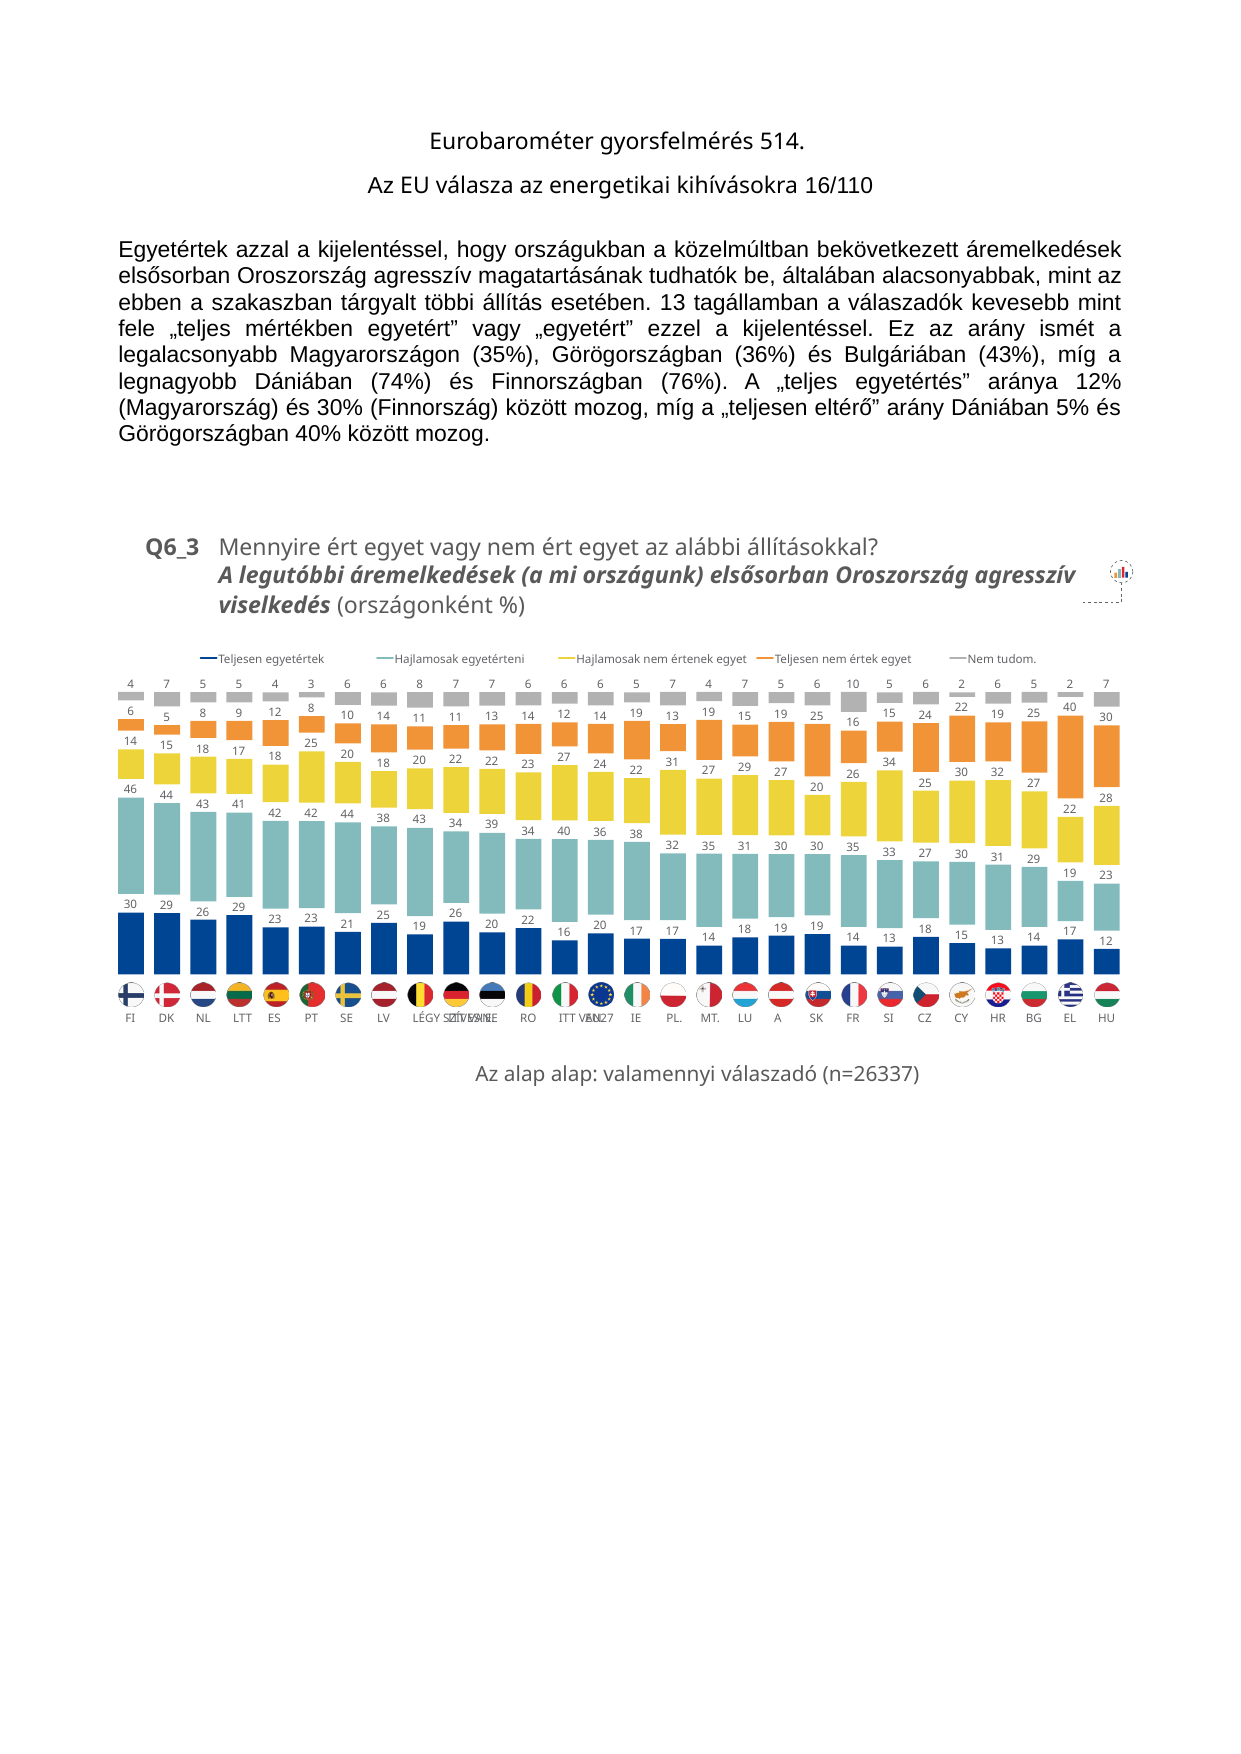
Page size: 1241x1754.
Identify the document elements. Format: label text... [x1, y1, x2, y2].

picture [841, 982, 867, 1007]
picture [407, 982, 433, 1007]
picture [732, 982, 758, 1007]
picture [154, 982, 180, 1007]
picture [1094, 982, 1120, 1007]
picture [1058, 982, 1083, 1007]
picture [479, 982, 505, 1007]
picture [768, 982, 794, 1007]
picture [624, 982, 650, 1007]
picture [660, 982, 686, 1007]
picture [1021, 982, 1047, 1007]
picture [118, 982, 144, 1007]
picture [263, 982, 289, 1007]
picture [443, 982, 469, 1007]
picture [335, 982, 361, 1007]
text Egyetértek azzal a kijelentéssel, hogy országukban a közelmúltban bekövetkezett áremelkedések elsősorban Oroszország agresszív magatartásának tudhatók be, általában alacsonyabbak, mint az ebben a szakaszban tárgyalt többi állítás esetében. 13 tagállamban a válaszadók kevesebb mint fele „teljes mértékben egyetért” vagy „egyetért” ezzel a kijelentéssel. Ez az arány ismét a legalacsonyabb Magyarországon (35%), Görögországban (36%) és Bulgáriában (43%), míg a legnagyobb Dániában (74%) és Finnországban (76%). A „teljes egyetértés” aránya 12% (Magyarország) és 30% (Finnország) között mozog, míg a „teljesen eltérő” arány Dániában 5% és Görögországban 40% között mozog. [118, 236, 1122, 447]
picture [913, 982, 939, 1007]
picture [877, 982, 903, 1007]
picture [696, 982, 722, 1007]
picture [949, 982, 975, 1007]
picture [299, 982, 325, 1007]
picture [190, 982, 216, 1007]
picture [985, 982, 1011, 1007]
picture [226, 982, 252, 1007]
picture [552, 982, 578, 1007]
picture [371, 982, 397, 1007]
picture [805, 982, 831, 1007]
picture [516, 982, 541, 1007]
picture [588, 982, 614, 1007]
